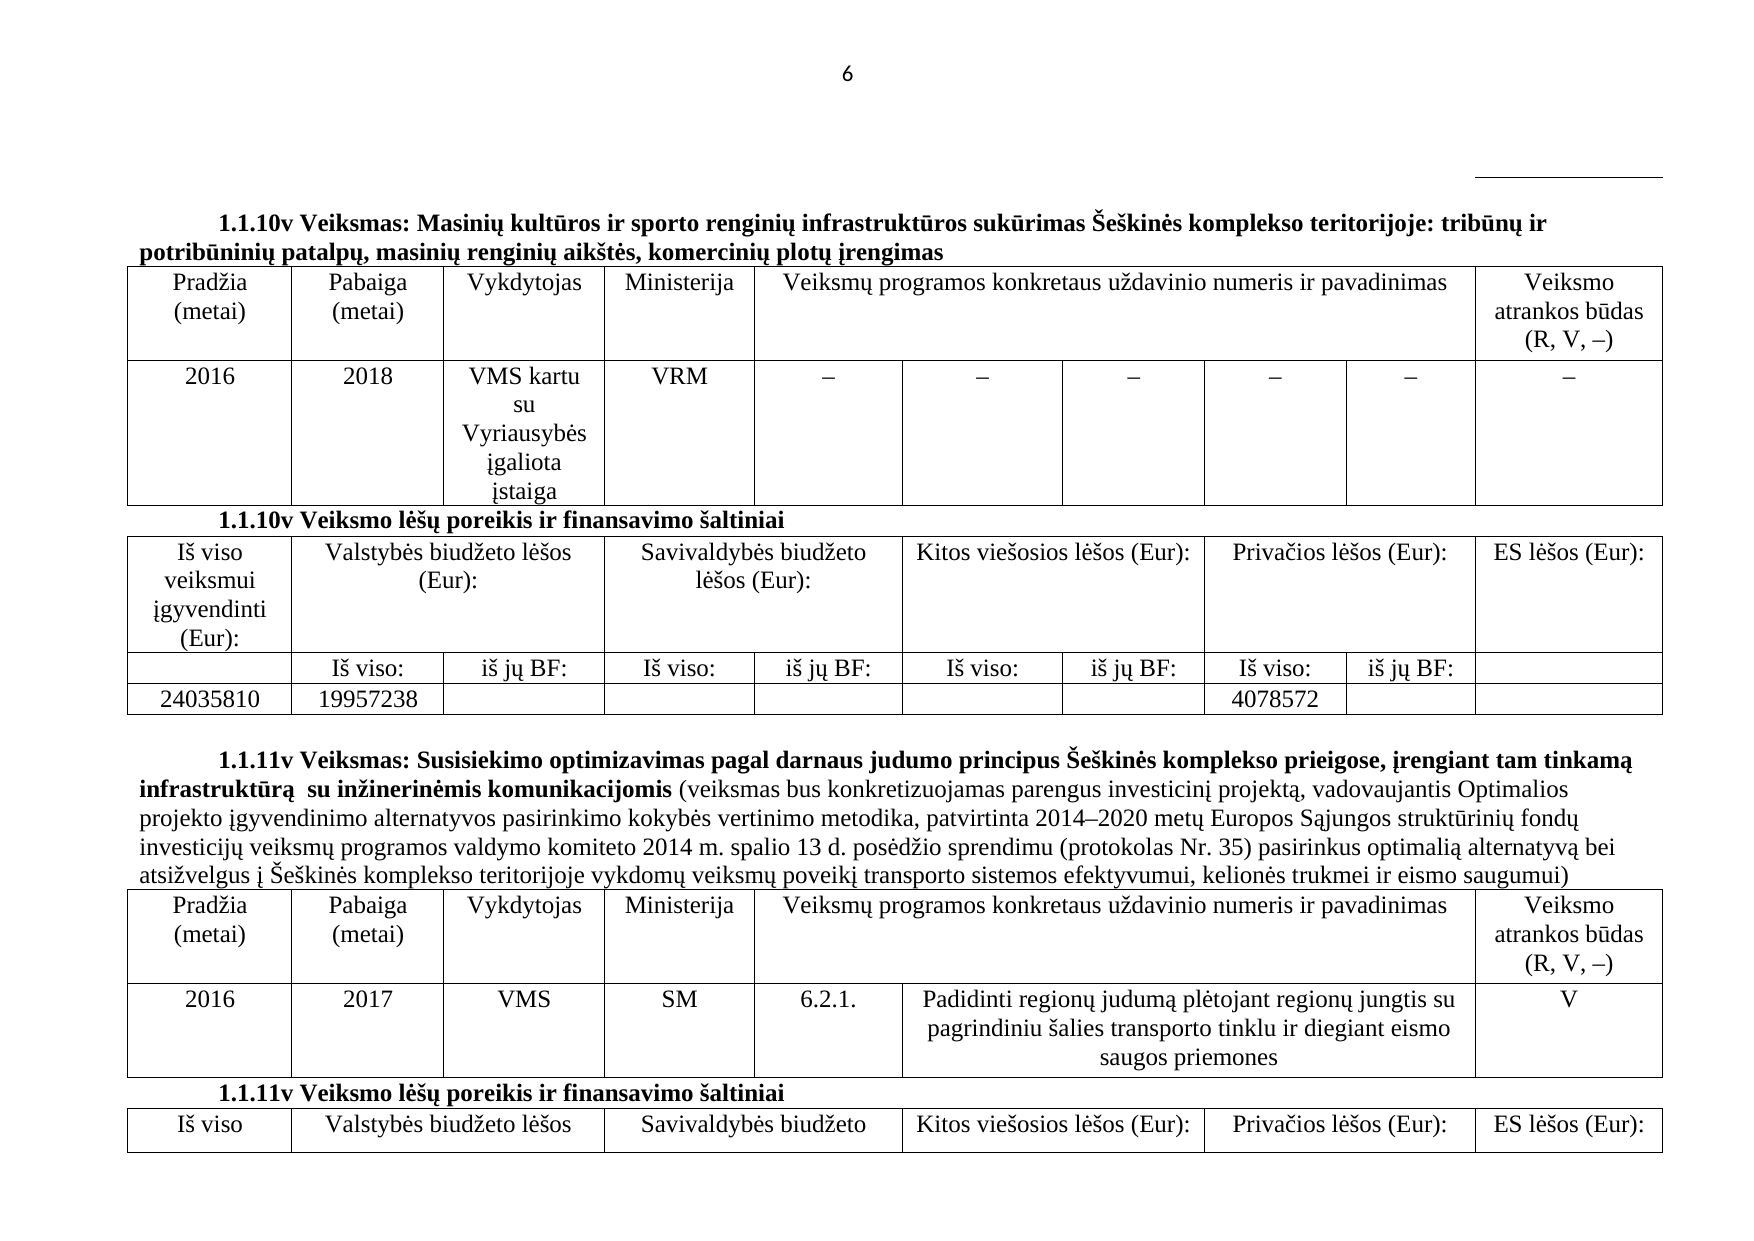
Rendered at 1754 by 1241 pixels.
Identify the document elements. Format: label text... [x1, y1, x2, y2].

table_cell 1.1.10v Veiksmo lėšų poreikis ir finansavimo šaltiniai [128, 506, 1663, 536]
table_cell Vykdytojas [444, 890, 604, 983]
table_cell [128, 715, 292, 746]
table_cell [604, 715, 754, 746]
table_cell [1475, 715, 1663, 746]
table_cell VMS [444, 984, 604, 1077]
table_cell Pradžia (metai) [128, 890, 291, 983]
table_cell Padidinti regionų judumą plėtojant regionų jungtis su pagrindiniu šalies transporto tinklu ir diegiant eismo saugos priemones [903, 984, 1475, 1077]
table_cell Iš viso: [605, 653, 754, 683]
table_cell 19957238 [292, 684, 443, 714]
table_cell [754, 715, 902, 746]
table_cell Savivaldybės biudžeto lėšos (Eur): [605, 537, 902, 652]
table_cell iš jų BF: [1063, 653, 1204, 683]
table_cell SM [605, 984, 754, 1077]
table_cell [444, 684, 604, 714]
table_cell VMS kartu su Vyriausybės įgaliota įstaiga [444, 361, 604, 504]
table_cell [1346, 715, 1475, 746]
table_cell Kitos viešosios lėšos (Eur): [903, 1109, 1204, 1152]
table_cell V [1476, 984, 1662, 1077]
table_cell [1063, 684, 1204, 714]
table_cell [1204, 177, 1346, 208]
table_cell Iš viso veiksmui įgyvendinti (Eur): [128, 537, 291, 652]
table_cell [128, 177, 292, 208]
table_cell Iš viso [128, 1109, 291, 1152]
table_cell 4078572 [1205, 684, 1346, 714]
table_cell 2017 [292, 984, 443, 1077]
table_cell – [1205, 361, 1346, 504]
table_cell 2016 [128, 361, 291, 504]
table_cell 24035810 [128, 684, 291, 714]
table_cell VRM [605, 361, 754, 504]
table_cell Savivaldybės biudžeto [605, 1109, 902, 1152]
table_cell ES lėšos (Eur): [1476, 537, 1662, 652]
table_cell 2018 [292, 361, 443, 504]
table_cell [444, 715, 604, 746]
table_cell – [903, 361, 1062, 504]
table_cell [1347, 684, 1475, 714]
table_cell [754, 177, 902, 208]
table_cell [902, 715, 1063, 746]
table_cell [903, 684, 1062, 714]
table_cell [1204, 715, 1346, 746]
table_cell Vykdytojas [444, 267, 604, 360]
table_cell Valstybės biudžeto lėšos (Eur): [292, 537, 604, 652]
table_cell Pradžia (metai) [128, 267, 291, 360]
table_cell [128, 653, 291, 683]
table_cell Ministerija [605, 267, 754, 360]
table_cell Privačios lėšos (Eur): [1205, 537, 1475, 652]
table_cell – [1347, 361, 1475, 504]
table_cell [604, 177, 754, 208]
table_cell iš jų BF: [755, 653, 902, 683]
table_cell [755, 684, 902, 714]
table_cell Ministerija [605, 890, 754, 983]
table_cell 1.1.11v Veiksmo lėšų poreikis ir finansavimo šaltiniai [128, 1078, 1663, 1108]
table_cell – [755, 361, 902, 504]
table_cell Veiksmo atrankos būdas (R, V, –) [1476, 890, 1662, 983]
table_cell iš jų BF: [1347, 653, 1475, 683]
table_cell [292, 177, 444, 208]
table_cell [1476, 653, 1662, 683]
table_cell [605, 684, 754, 714]
table_cell [1476, 684, 1662, 714]
table_cell Veiksmų programos konkretaus uždavinio numeris ir pavadinimas [755, 267, 1475, 360]
table_cell Iš viso: [1205, 653, 1346, 683]
table_cell Veiksmo atrankos būdas (R, V, –) [1476, 267, 1662, 360]
table_cell Kitos viešosios lėšos (Eur): [903, 537, 1204, 652]
table_cell 1.1.10v Veiksmas: Masinių kultūros ir sporto renginių infrastruktūros sukūrimas Šeškinės komplekso teritorijoje: tribūnų ir potribūninių patalpų, masinių renginių aikštės, komercinių plotų įrengimas [128, 209, 1663, 266]
table_cell 6.2.1. [755, 984, 902, 1077]
table_cell [292, 715, 444, 746]
table_cell Iš viso: [292, 653, 443, 683]
table_cell [444, 177, 604, 208]
table_cell Pabaiga (metai) [292, 267, 443, 360]
table_cell [1063, 715, 1204, 746]
table_cell – [1063, 361, 1204, 504]
table_cell Privačios lėšos (Eur): [1205, 1109, 1475, 1152]
table_cell [1346, 177, 1475, 208]
table_cell Pabaiga (metai) [292, 890, 443, 983]
table_cell [1475, 178, 1663, 208]
table_cell 1.1.11v Veiksmas: Susisiekimo optimizavimas pagal darnaus judumo principus Šeškinės komplekso prieigose, įrengiant tam tinkamą infrastruktūrą su inžinerinėmis komunikacijomis (veiksmas bus konkretizuojamas parengus investicinį projektą, vadovaujantis Optimalios projekto įgyvendinimo alternatyvos pasirinkimo kokybės vertinimo metodika, patvirtinta 2014–2020 metų Europos Sąjungos struktūrinių fondų investicijų veiksmų programos valdymo komiteto 2014 m. spalio 13 d. posėdžio sprendimu (protokolas Nr. 35) pasirinkus optimalią alternatyvą bei atsižvelgus į Šeškinės komplekso teritorijoje vykdomų veiksmų poveikį transporto sistemos efektyvumui, kelionės trukmei ir eismo saugumui) [128, 746, 1663, 889]
table_cell iš jų BF: [444, 653, 604, 683]
table_cell Veiksmų programos konkretaus uždavinio numeris ir pavadinimas [755, 890, 1475, 983]
table_cell [1063, 177, 1204, 208]
table_cell Valstybės biudžeto lėšos [292, 1109, 604, 1152]
table_cell ES lėšos (Eur): [1476, 1109, 1662, 1152]
table_cell Iš viso: [903, 653, 1062, 683]
table_cell 2016 [128, 984, 291, 1077]
table_cell [902, 177, 1063, 208]
table_cell – [1476, 361, 1662, 504]
